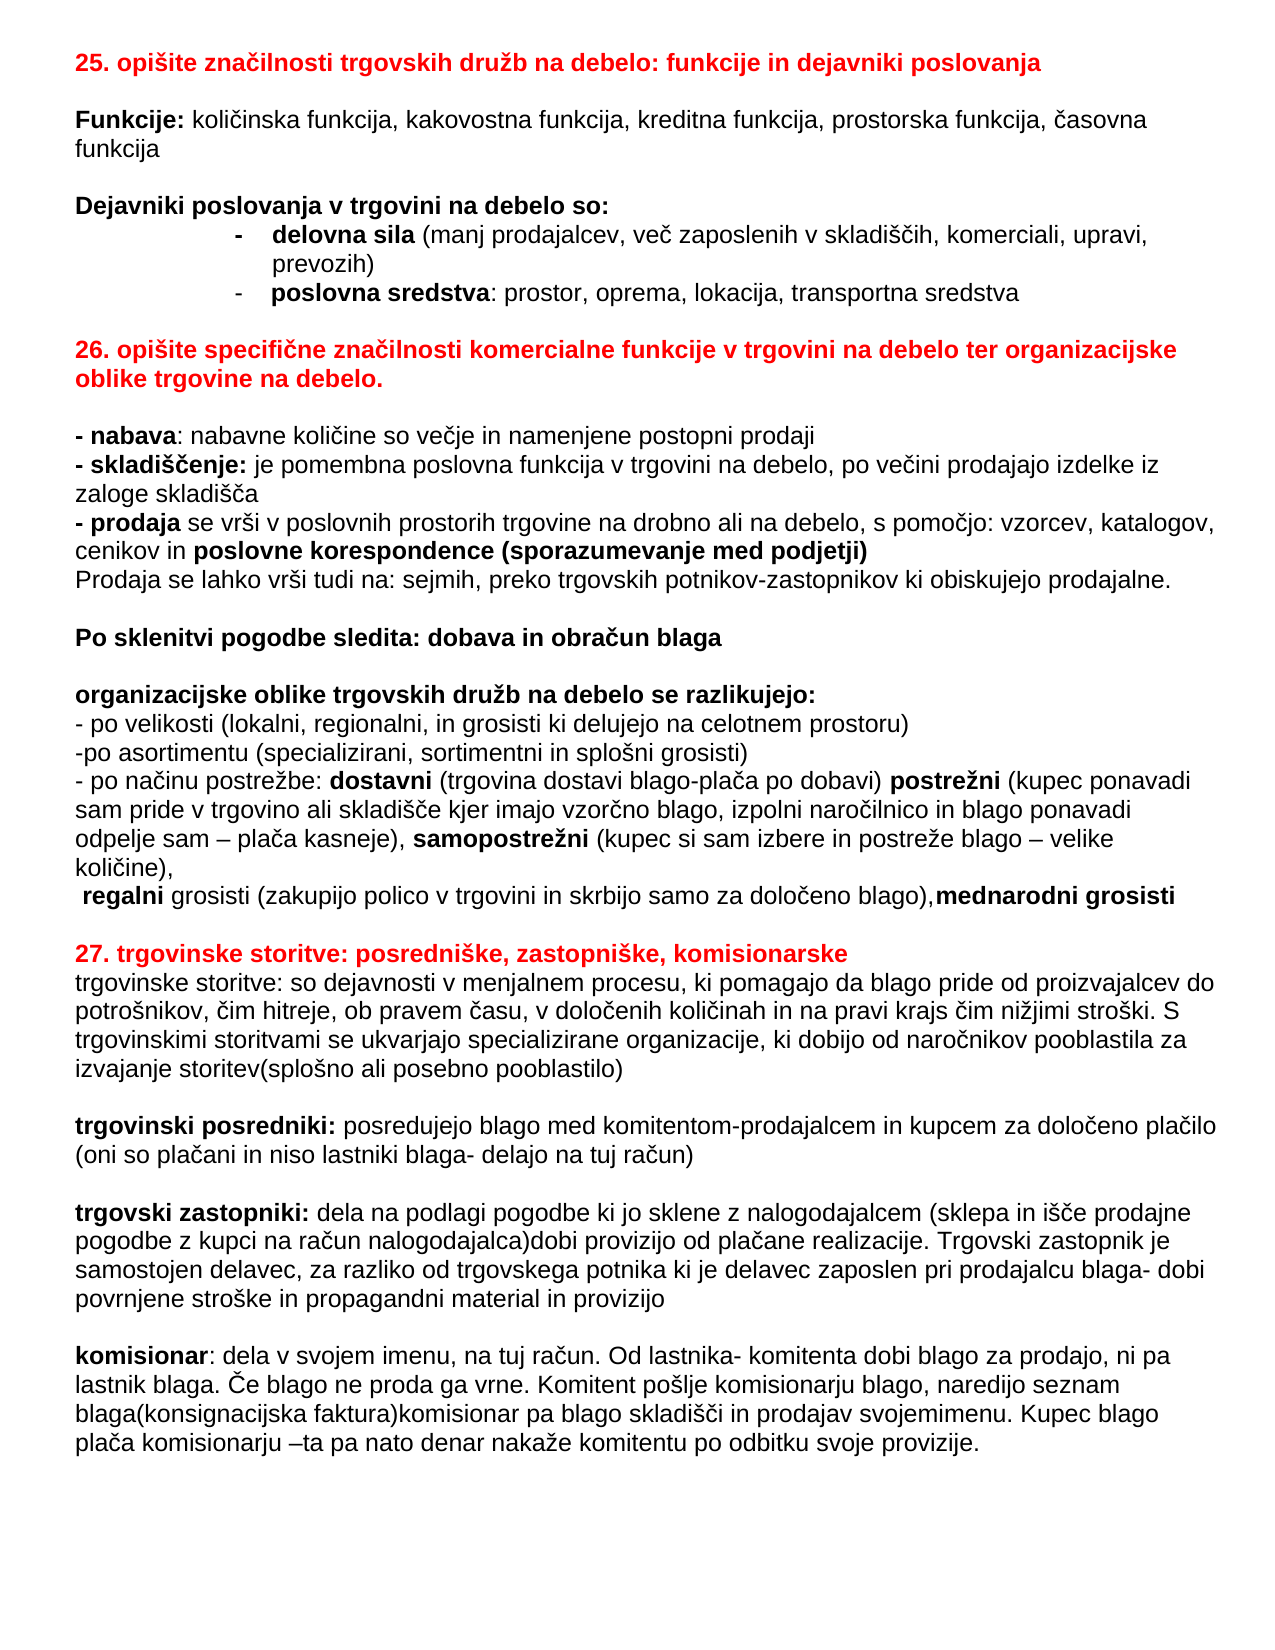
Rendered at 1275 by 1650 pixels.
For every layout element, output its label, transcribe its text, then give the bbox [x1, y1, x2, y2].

text Dejavniki poslovanja v trgovini na debelo so: [75, 191, 1219, 220]
text - po načinu postrežbe: dostavni (trgovina dostavi blago-plača po dobavi) postrežni (kupec ponavadi sam pride v trgovino ali skladišče kjer imajo vzorčno blago, izpolni naročilnico in blago ponavadi odpelje sam – plača kasneje), samopostrežni (kupec si sam izbere in postreže blago – velike količine), [75, 766, 1219, 881]
text trgovinske storitve: so dejavnosti v menjalnem procesu, ki pomagajo da blago pride od proizvajalcev do potrošnikov, čim hitreje, ob pravem času, v določenih količinah in na pravi krajs čim nižjimi stroški. S trgovinskimi storitvami se ukvarjajo specializirane organizacije, ki dobijo od naročnikov pooblastila za izvajanje storitev(splošno ali posebno pooblastilo) [75, 967, 1219, 1082]
text Po sklenitvi pogodbe sledita: dobava in obračun blaga [75, 622, 1219, 651]
text 26. opišite specifične značilnosti komercialne funkcije v trgovini na debelo ter organizacijske oblike trgovine na debelo. [75, 335, 1219, 392]
text regalni grosisti (zakupijo polico v trgovini in skrbijo samo za določeno blago),mednarodni grosisti [75, 881, 1219, 910]
text organizacijske oblike trgovskih družb na debelo se razlikujejo: [75, 680, 1219, 709]
text - prodaja se vrši v poslovnih prostorih trgovine na drobno ali na debelo, s pomočjo: vzorcev, katalogov, cenikov in poslovne korespondence (sporazumevanje med podjetji) [75, 507, 1219, 565]
text trgovinski posredniki: posredujejo blago med komitentom-prodajalcem in kupcem za določeno plačilo (oni so plačani in niso lastniki blaga- delajo na tuj račun) [75, 1111, 1219, 1169]
text 27. trgovinske storitve: posredniške, zastopniške, komisionarske [75, 939, 1219, 967]
text - nabava: nabavne količine so večje in namenjene postopni prodaji [75, 421, 1219, 450]
text - po velikosti (lokalni, regionalni, in grosisti ki delujejo na celotnem prostoru) [75, 709, 1219, 737]
text - poslovna sredstva: prostor, oprema, lokacija, transportna sredstva [234, 277, 1219, 306]
text 25. opišite značilnosti trgovskih družb na debelo: funkcije in dejavniki poslovanja [75, 47, 1219, 76]
text -po asortimentu (specializirani, sortimentni in splošni grosisti) [75, 737, 1219, 766]
list delovna sila (manj prodajalcev, več zaposlenih v skladiščih, komerciali, upravi, prevozih) [234, 220, 1219, 277]
text Funkcije: količinska funkcija, kakovostna funkcija, kreditna funkcija, prostorska funkcija, časovna funkcija [75, 105, 1219, 162]
text trgovski zastopniki: dela na podlagi pogodbe ki jo sklene z nalogodajalcem (sklepa in išče prodajne pogodbe z kupci na račun nalogodajalca)dobi provizijo od plačane realizacije. Trgovski zastopnik je samostojen delavec, za razliko od trgovskega potnika ki je delavec zaposlen pri prodajalcu blaga- dobi povrnjene stroške in propagandni material in provizijo [75, 1197, 1219, 1312]
text Prodaja se lahko vrši tudi na: sejmih, preko trgovskih potnikov-zastopnikov ki obiskujejo prodajalne. [75, 565, 1219, 594]
text - skladiščenje: je pomembna poslovna funkcija v trgovini na debelo, po večini prodajajo izdelke iz zaloge skladišča [75, 450, 1219, 507]
text komisionar: dela v svojem imenu, na tuj račun. Od lastnika- komitenta dobi blago za prodajo, ni pa lastnik blaga. Če blago ne proda ga vrne. Komitent pošlje komisionarju blago, naredijo seznam blaga(konsignacijska faktura)komisionar pa blago skladišči in prodajav svojemimenu. Kupec blago plača komisionarju –ta pa nato denar nakaže komitentu po odbitku svoje provizije. [75, 1341, 1219, 1456]
